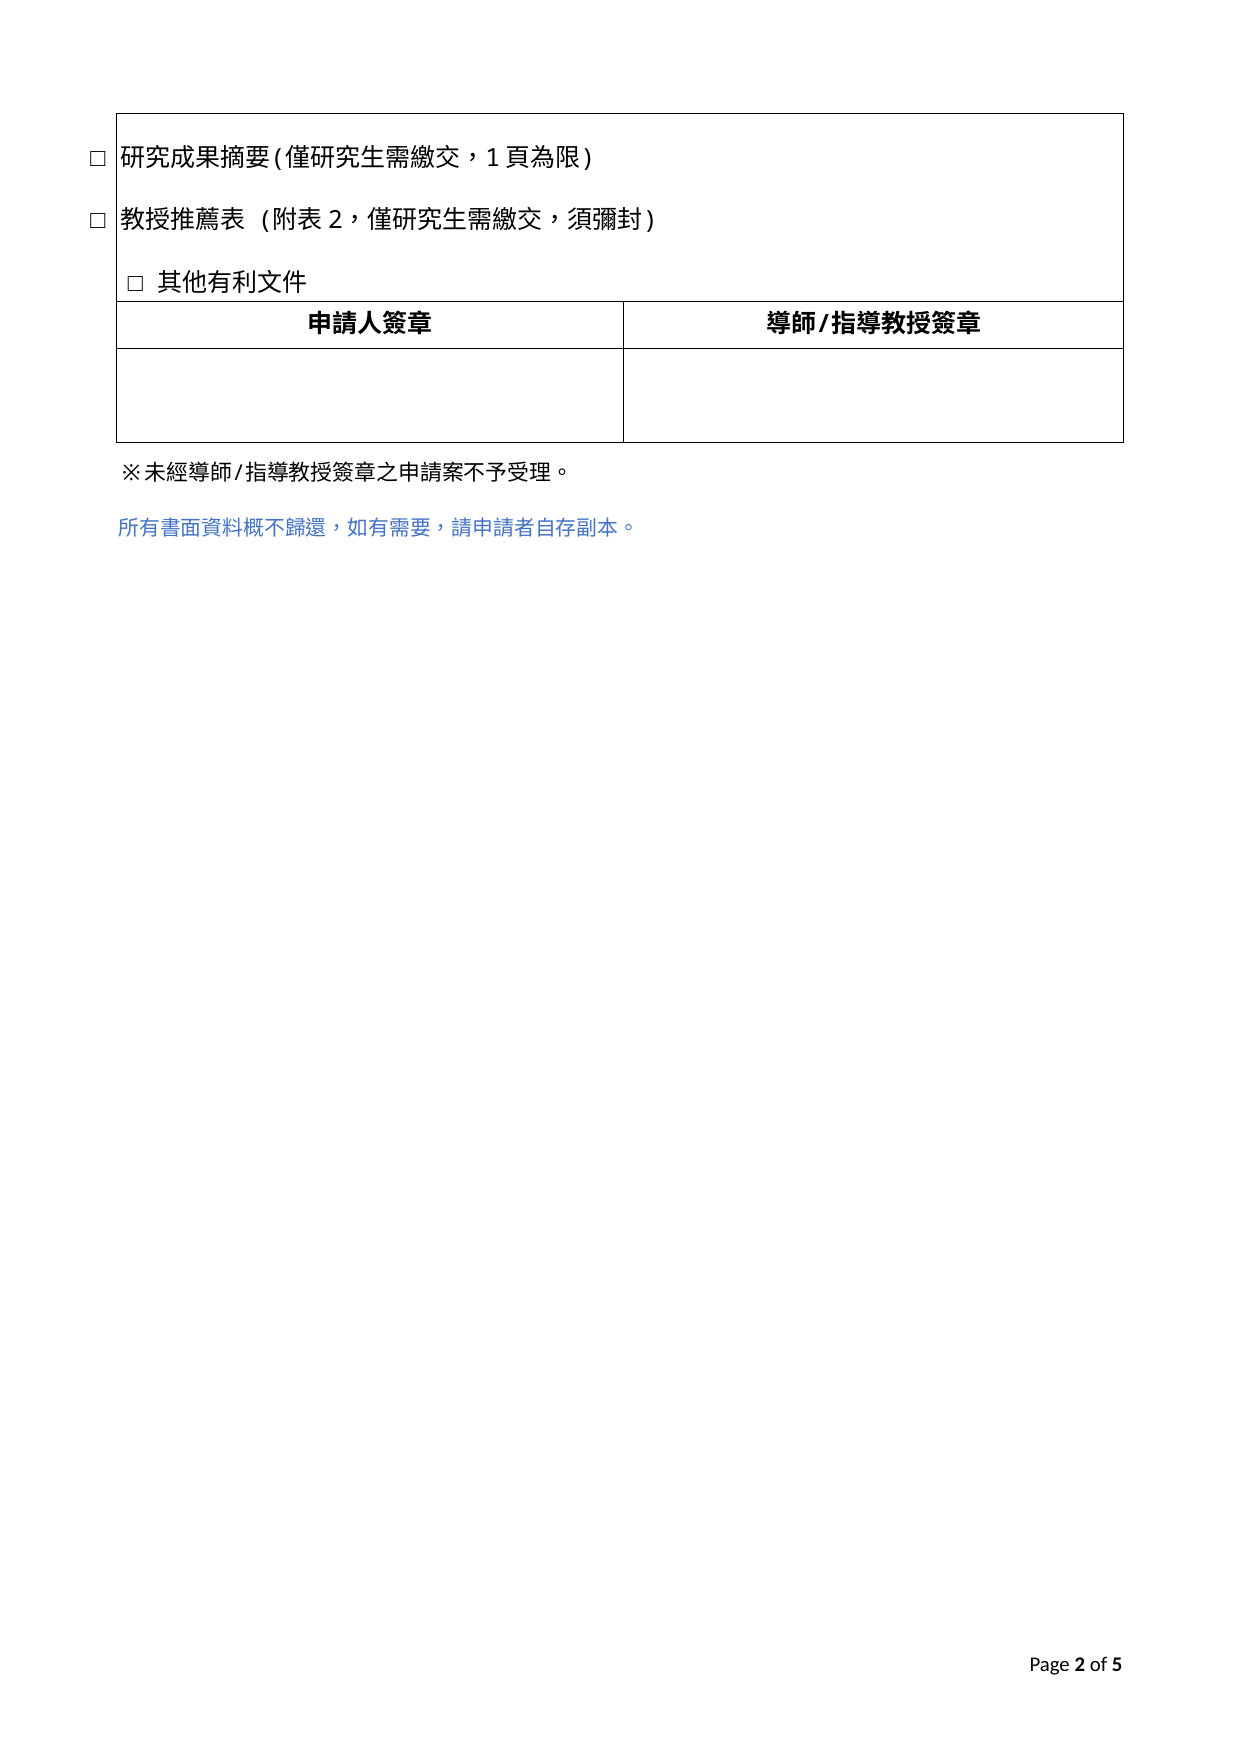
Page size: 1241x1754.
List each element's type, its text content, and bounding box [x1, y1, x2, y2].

table_cell [624, 349, 1123, 442]
table_cell [117, 349, 623, 442]
table_cell 申請人簽章 [117, 302, 623, 348]
text ※未經導師/指導教授簽章之申請案不予受理。 [118, 462, 1122, 484]
table_cell 請勾選繳交審查資料文件(以長尾夾依序固定) □ 學生申請表 (附表1，即本表) □ 報名費收據 (業務單位留存聯) □ 歷年成績單(碩一生為大學歷年；博一生為碩士歷年) □ 外語能力證明影本(僅申請大陸地區學校者免附) □ 讀書/研修計畫(2頁為限) □ 研究成果摘要(僅研究生需繳交，1頁為限) □ 教授推薦表 (附表2，僅研究生需繳交，須彌封) □ 其他有利文件 [117, 114, 1123, 301]
table_cell 導師/指導教授簽章 [624, 302, 1123, 348]
text 所有書面資料概不歸還，如有需要，請申請者自存副本。 [118, 484, 1122, 547]
